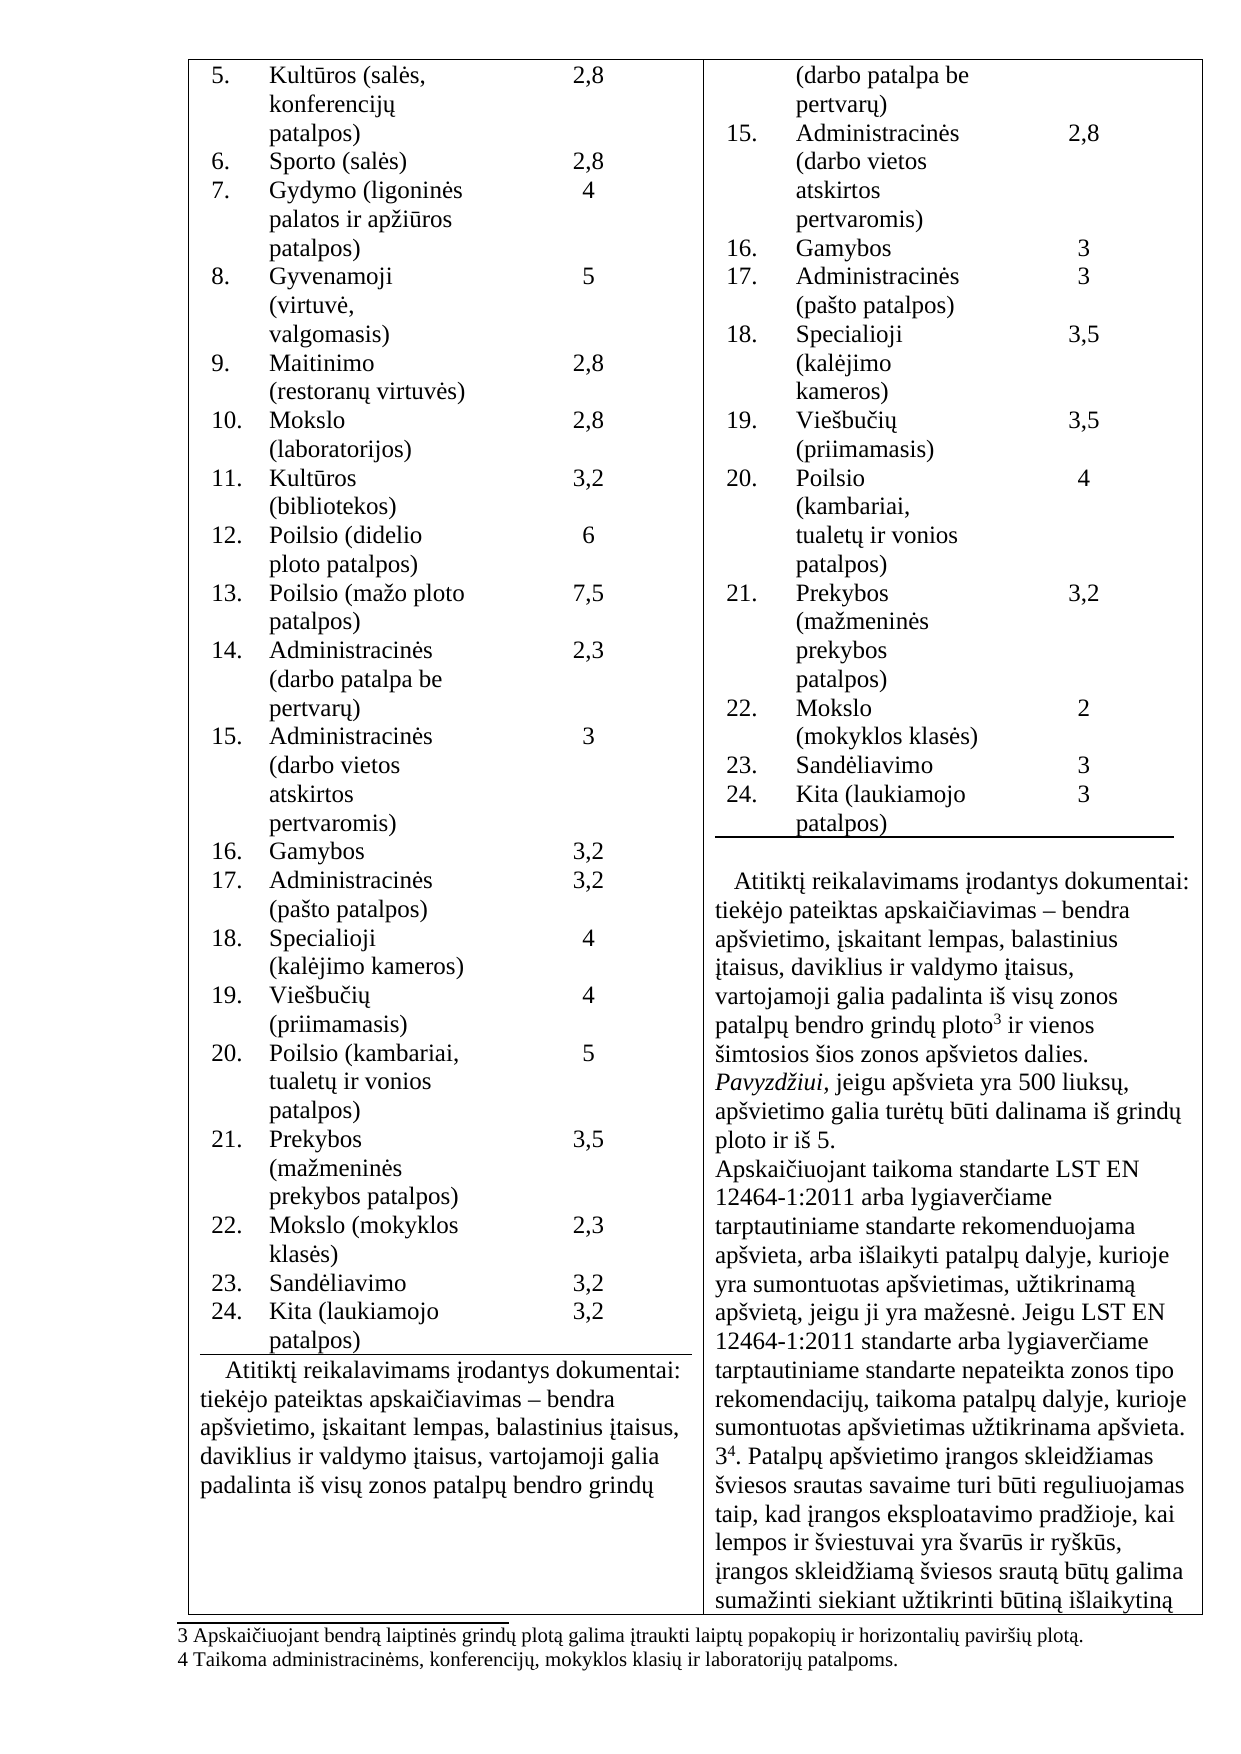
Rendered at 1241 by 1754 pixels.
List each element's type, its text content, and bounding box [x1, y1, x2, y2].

table_cell 3,2 [994, 578, 1173, 693]
table_cell 3,2 [485, 865, 692, 923]
table_cell 23. [200, 1268, 258, 1296]
table_cell 5 [485, 1038, 692, 1124]
table_cell 3,2 [485, 836, 692, 865]
table_cell 2,8 [485, 60, 692, 146]
table_cell 21. [715, 578, 784, 693]
table_cell 3,5 [485, 1124, 692, 1210]
table_cell 6 [485, 520, 692, 578]
table_cell Mokslo (laboratorijos) [258, 405, 485, 463]
table_cell Sporto (salės) [258, 146, 485, 175]
table_cell 21. [200, 1124, 258, 1210]
table_cell 4 [485, 923, 692, 980]
table_cell 3,2 [485, 1268, 692, 1296]
table_cell 9. [200, 348, 258, 405]
table_cell Gyvenamoji (virtuvė, valgomasis) [258, 261, 485, 348]
table_cell Kultūros (salės, konferencijų patalpos) [258, 60, 485, 146]
table_cell Administracinės (darbo vietos atskirtos pertvaromis) [784, 118, 994, 233]
table_cell Poilsio (kambariai, tualetų ir vonios patalpos) [784, 463, 994, 578]
table_cell 3 [485, 721, 692, 836]
table_cell 3 [994, 750, 1173, 779]
table_cell 8. [200, 261, 258, 348]
table_cell 2,8 [994, 118, 1173, 233]
table_cell 4 [994, 463, 1173, 578]
table_cell 20. [200, 1038, 258, 1124]
table_cell Sandėliavimo [784, 750, 994, 779]
table_cell 5 [485, 261, 692, 348]
table_cell 2,3 [485, 635, 692, 721]
table_cell 2,3 [485, 1210, 692, 1268]
table_cell 13. [200, 578, 258, 635]
table_cell 24. [715, 779, 784, 836]
table_cell Gamybos [258, 836, 485, 865]
table_cell Viešbučių (priimamasis) [784, 405, 994, 463]
table_cell 24. [200, 1296, 258, 1354]
table_cell 17. [715, 261, 784, 319]
table_cell 12. [200, 520, 258, 578]
table_cell Administracinės (pašto patalpos) [784, 261, 994, 319]
table_cell Prekybos (mažmeninės prekybos patalpos) [784, 578, 994, 693]
table_cell 15. [200, 721, 258, 836]
table_cell Atitiktį reikalavimams įrodantys dokumentai: tiekėjo pateiktas apskaičiavimas – bendra apšvietimo, įskaitant lempas, balastinius įtaisus, daviklius ir valdymo įtaisus, vartojamoji galia padalinta iš visų zonos patalpų bendro grindų [189, 60, 703, 1614]
table_cell 3,5 [994, 319, 1173, 405]
table_cell 2,8 [485, 348, 692, 405]
table_cell 3 [994, 233, 1173, 261]
table_cell 14. [200, 635, 258, 721]
table_cell 19. [715, 405, 784, 463]
table_cell 3,5 [994, 405, 1173, 463]
table_cell 4 [485, 175, 692, 261]
table_cell 4 [485, 980, 692, 1038]
table_cell Administracinės (darbo vietos atskirtos pertvaromis) [258, 721, 485, 836]
table_cell Maitinimo (restoranų virtuvės) [258, 348, 485, 405]
table_cell Sandėliavimo [258, 1268, 485, 1296]
table_cell 3 [994, 779, 1173, 836]
table_cell Specialioji (kalėjimo kameros) [784, 319, 994, 405]
table_cell 16. [715, 233, 784, 261]
table_cell Prekybos (mažmeninės prekybos patalpos) [258, 1124, 485, 1210]
table_cell Atitiktį reikalavimams įrodantys dokumentai: tiekėjo pateiktas apskaičiavimas – bendra apšvietimo, įskaitant lempas, balastinius įtaisus, daviklius ir valdymo įtaisus, vartojamoji galia padalinta iš visų zonos patalpų bendro grindų ploto ir vienos šimtosios šios zonos apšvietos dalies. Pavyzdžiui, jeigu apšvieta yra 500 liuksų, apšvietimo galia turėtų būti dalinama iš grindų ploto ir iš 5. Apskaičiuojant taikoma standarte LST EN 12464-1:2011 arba lygiaverčiame tarptautiniame standarte rekomenduojama apšvieta, arba išlaikyti patalpų dalyje, kurioje yra sumontuotas apšvietimas, užtikrinamą apšvietą, jeigu ji yra mažesnė. Jeigu LST EN 12464-1:2011 standarte arba lygiaverčiame tarptautiniame standarte nepateikta zonos tipo rekomendacijų, taikoma patalpų dalyje, kurioje sumontuotas apšvietimas užtikrinama apšvieta. 3. Patalpų apšvietimo įrangos skleidžiamas šviesos srautas savaime turi būti reguliuojamas taip, kad įrangos eksploatavimo pradžioje, kai lempos ir šviestuvai yra švarūs ir ryškūs, įrangos skleidžiamą šviesos srautą būtų galima sumažinti siekiant užtikrinti būtiną išlaikytiną [704, 60, 1202, 1614]
table_cell 22. [715, 693, 784, 750]
table_cell Kultūros (bibliotekos) [258, 463, 485, 520]
table_cell 3 [994, 261, 1173, 319]
table_cell 10. [200, 405, 258, 463]
table_cell Viešbučių (priimamasis) [258, 980, 485, 1038]
table_cell 18. [715, 319, 784, 405]
table_cell Poilsio (mažo ploto patalpos) [258, 578, 485, 635]
table_cell 7. [200, 175, 258, 261]
table_cell 16. [200, 836, 258, 865]
table_cell 19. [200, 980, 258, 1038]
table_cell Poilsio (kambariai, tualetų ir vonios patalpos) [258, 1038, 485, 1124]
table_cell 2,8 [485, 405, 692, 463]
table_cell Kita (laukiamojo patalpos) [784, 779, 994, 836]
table_cell Gydymo (ligoninės palatos ir apžiūros patalpos) [258, 175, 485, 261]
table_cell 22. [200, 1210, 258, 1268]
table_cell 3,2 [485, 1296, 692, 1354]
table_cell Gamybos [784, 233, 994, 261]
table_cell (darbo patalpa be pertvarų) [784, 60, 994, 118]
table_cell 20. [715, 463, 784, 578]
table_cell Mokslo (mokyklos klasės) [784, 693, 994, 750]
table_cell 2 [994, 693, 1173, 750]
table_cell 3,2 [485, 463, 692, 520]
table_cell 18. [200, 923, 258, 980]
table_cell 23. [715, 750, 784, 779]
table_cell 15. [715, 118, 784, 233]
table_cell Specialioji (kalėjimo kameros) [258, 923, 485, 980]
table_cell [715, 60, 784, 118]
table_cell 17. [200, 865, 258, 923]
table_cell [994, 60, 1173, 118]
table_cell Administracinės (darbo patalpa be pertvarų) [258, 635, 485, 721]
table_cell Kita (laukiamojo patalpos) [258, 1296, 485, 1354]
table_cell 11. [200, 463, 258, 520]
table_cell 7,5 [485, 578, 692, 635]
table_cell 2,8 [485, 146, 692, 175]
table_cell 6. [200, 146, 258, 175]
table_cell Poilsio (didelio ploto patalpos) [258, 520, 485, 578]
table_cell 5. [200, 60, 258, 146]
table_cell Administracinės (pašto patalpos) [258, 865, 485, 923]
table_cell Mokslo (mokyklos klasės) [258, 1210, 485, 1268]
